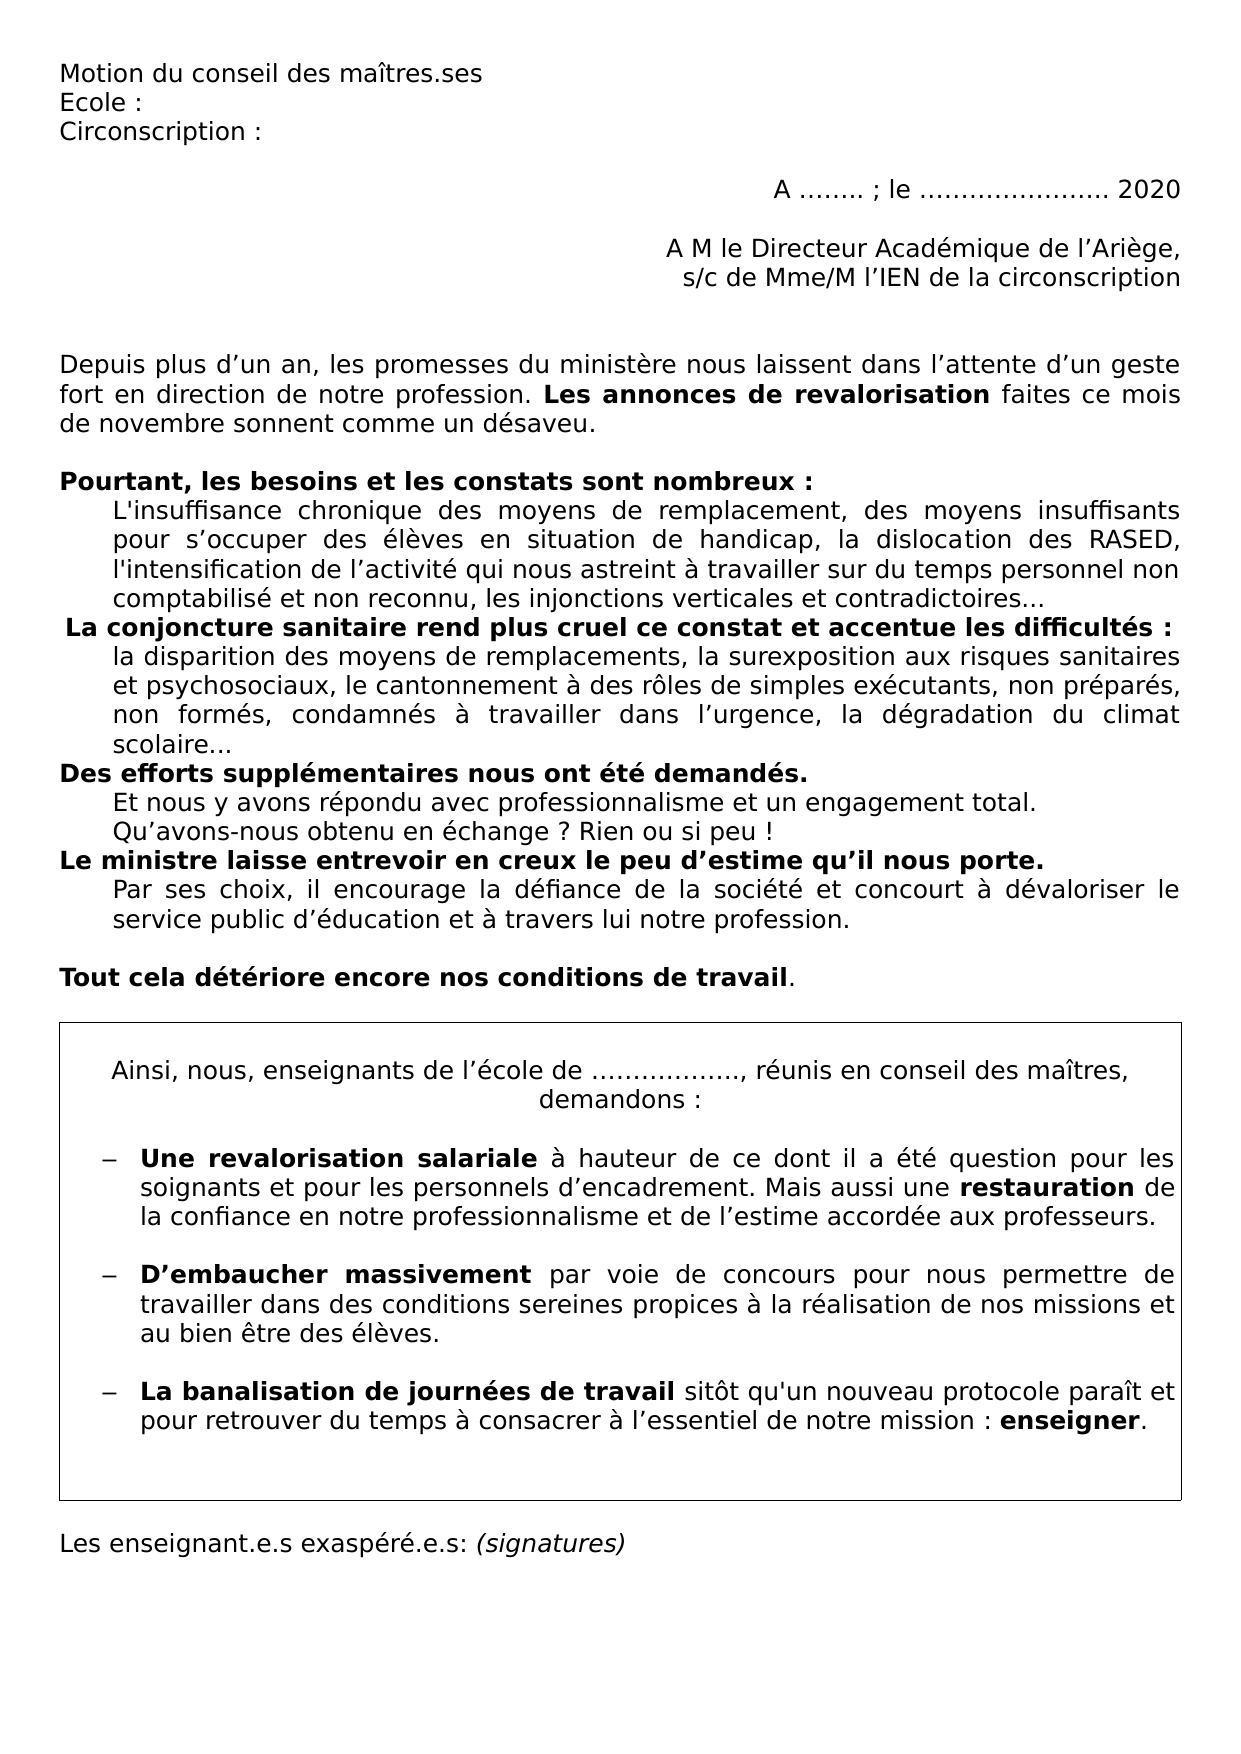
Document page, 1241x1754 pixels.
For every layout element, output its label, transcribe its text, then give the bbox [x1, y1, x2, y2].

text L'insuffisance chronique des moyens de remplacement, des moyens insuffisants pour s’occuper des élèves en situation de handicap, la dislocation des RASED, l'intensification de l’activité qui nous astreint à travailler sur du temps personnel non comptabilisé et non reconnu, les injonctions verticales et contradictoires... [112, 497, 1181, 613]
text s/c de Mme/M l’IEN de la circonscription [59, 263, 1181, 292]
text Les enseignant.e.s exaspéré.e.s: (signatures) [59, 1529, 1181, 1558]
text Tout cela détériore encore nos conditions de travail. [59, 963, 1181, 992]
text A …….. ; le ………………….. 2020 [59, 176, 1181, 205]
text la disparition des moyens de remplacements, la surexposition aux risques sanitaires et psychosociaux, le cantonnement à des rôles de simples exécutants, non préparés, non formés, condamnés à travailler dans l’urgence, la dégradation du climat scolaire... [112, 642, 1181, 759]
text A M le Directeur Académique de l’Ariège, [59, 234, 1181, 263]
table_header Ainsi, nous, enseignants de l’école de ……….…….., réunis en conseil des maîtres, demandons : Une revalorisation salariale à hauteur de ce dont il a été question pour les soignants et pour les personnels d’encadrement. Mais aussi une restauration de la confiance en notre professionnalisme et de l’estime accordée aux professeurs. D’embaucher massivement par voie de concours pour nous permettre de travailler dans des conditions sereines propices à la réalisation de nos missions et au bien être des élèves. La banalisation de journées de travail sitôt qu'un nouveau protocole paraît et pour retrouver du temps à consacrer à l’essentiel de notre mission : enseigner. [60, 1023, 1181, 1500]
text Depuis plus d’un an, les promesses du ministère nous laissent dans l’attente d’un geste fort en direction de notre profession. Les annonces de revalorisation faites ce mois de novembre sonnent comme un désaveu. [59, 351, 1181, 438]
text La conjoncture sanitaire rend plus cruel ce constat et accentue les difficultés : [65, 613, 1181, 642]
text Le ministre laisse entrevoir en creux le peu d’estime qu’il nous porte. [59, 847, 1181, 876]
text Qu’avons-nous obtenu en échange ? Rien ou si peu ! [112, 817, 1181, 847]
text Des efforts supplémentaires nous ont été demandés. [59, 759, 1181, 788]
text Pourtant, les besoins et les constats sont nombreux : [59, 467, 1181, 497]
text Motion du conseil des maîtres.ses [59, 59, 1181, 88]
text Ecole : [59, 88, 1181, 117]
text Par ses choix, il encourage la défiance de la société et concourt à dévaloriser le service public d’éducation et à travers lui notre profession. [112, 876, 1181, 934]
text Circonscription : [59, 117, 1181, 147]
text Et nous y avons répondu avec professionnalisme et un engagement total. [112, 788, 1181, 817]
